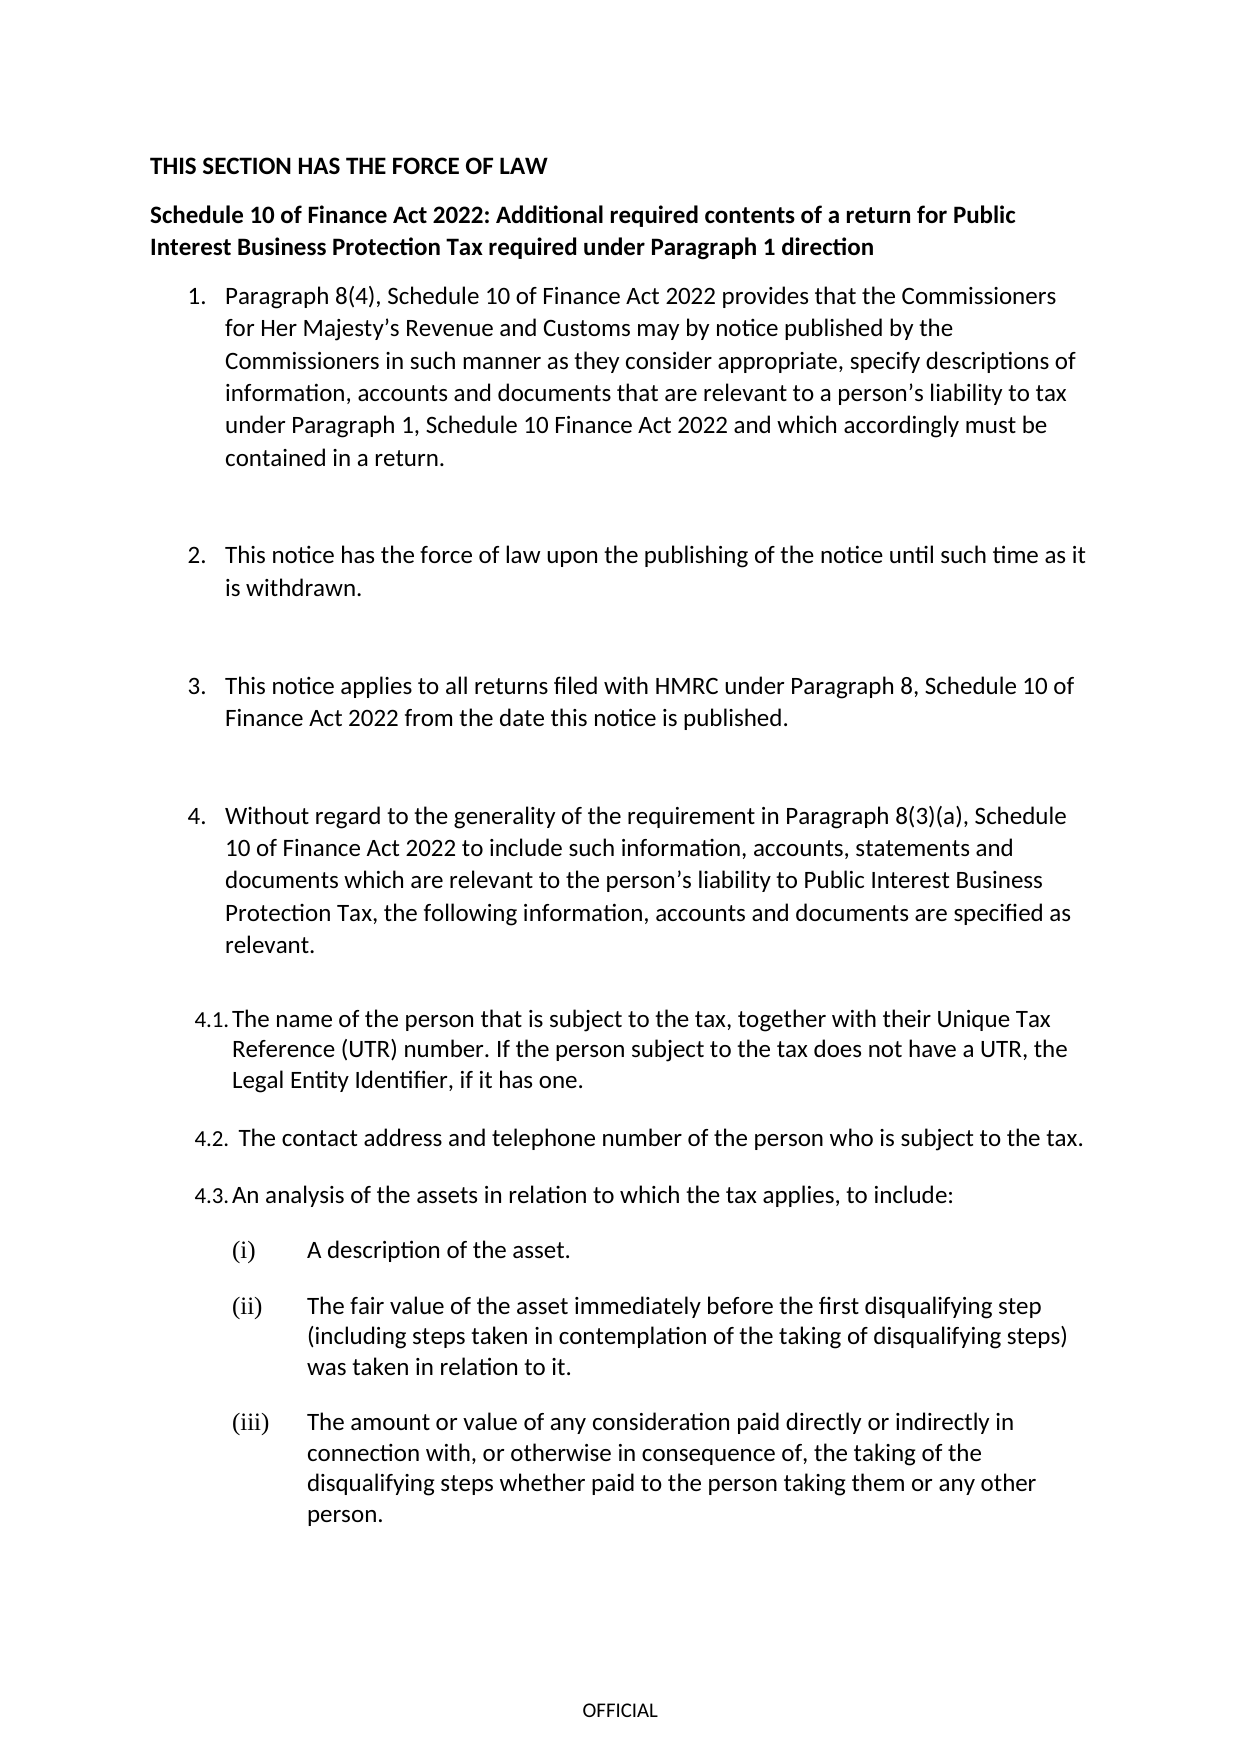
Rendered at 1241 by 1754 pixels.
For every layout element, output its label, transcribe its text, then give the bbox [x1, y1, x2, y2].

list Paragraph 8(4), Schedule 10 of Finance Act 2022 provides that the Commissioners for Her Majesty’s Revenue and Customs may by notice published by the Commissioners in such manner as they consider appropriate, specify descriptions of information, accounts and documents that are relevant to a person’s liability to tax under Paragraph 1, Schedule 10 Finance Act 2022 and which accordingly must be contained in a return. [187, 280, 1090, 472]
list Without regard to the generality of the requirement in Paragraph 8(3)(a), Schedule 10 of Finance Act 2022 to include such information, accounts, statements and documents which are relevant to the person’s liability to Public Interest Business Protection Tax, the following information, accounts and documents are specified as relevant. [187, 800, 1090, 960]
list The contact address and telephone number of the person who is subject to the tax. [194, 1120, 1090, 1154]
text THIS SECTION HAS THE FORCE OF LAW [150, 150, 1090, 181]
list The amount or value of any consideration paid directly or indirectly in connection with, or otherwise in consequence of, the taking of the disqualifying steps whether paid to the person taking them or any other person. [232, 1406, 1090, 1528]
list The fair value of the asset immediately before the first disqualifying step (including steps taken in contemplation of the taking of disqualifying steps) was taken in relation to it. [232, 1290, 1090, 1381]
list The name of the person that is subject to the tax, together with their Unique Tax Reference (UTR) number. If the person subject to the tax does not have a UTR, the Legal Entity Identifier, if it has one. [194, 1003, 1090, 1095]
list This notice has the force of law upon the publishing of the notice until such time as it is withdrawn. [187, 539, 1090, 602]
list An analysis of the assets in relation to which the tax applies, to include: [194, 1179, 1090, 1209]
list This notice applies to all returns filed with HMRC under Paragraph 8, Schedule 10 of Finance Act 2022 from the date this notice is published. [187, 670, 1090, 733]
text Schedule 10 of Finance Act 2022: Additional required contents of a return for Public Interest Business Protection Tax required under Paragraph 1 direction [150, 199, 1090, 262]
list A description of the asset. [232, 1234, 1090, 1265]
